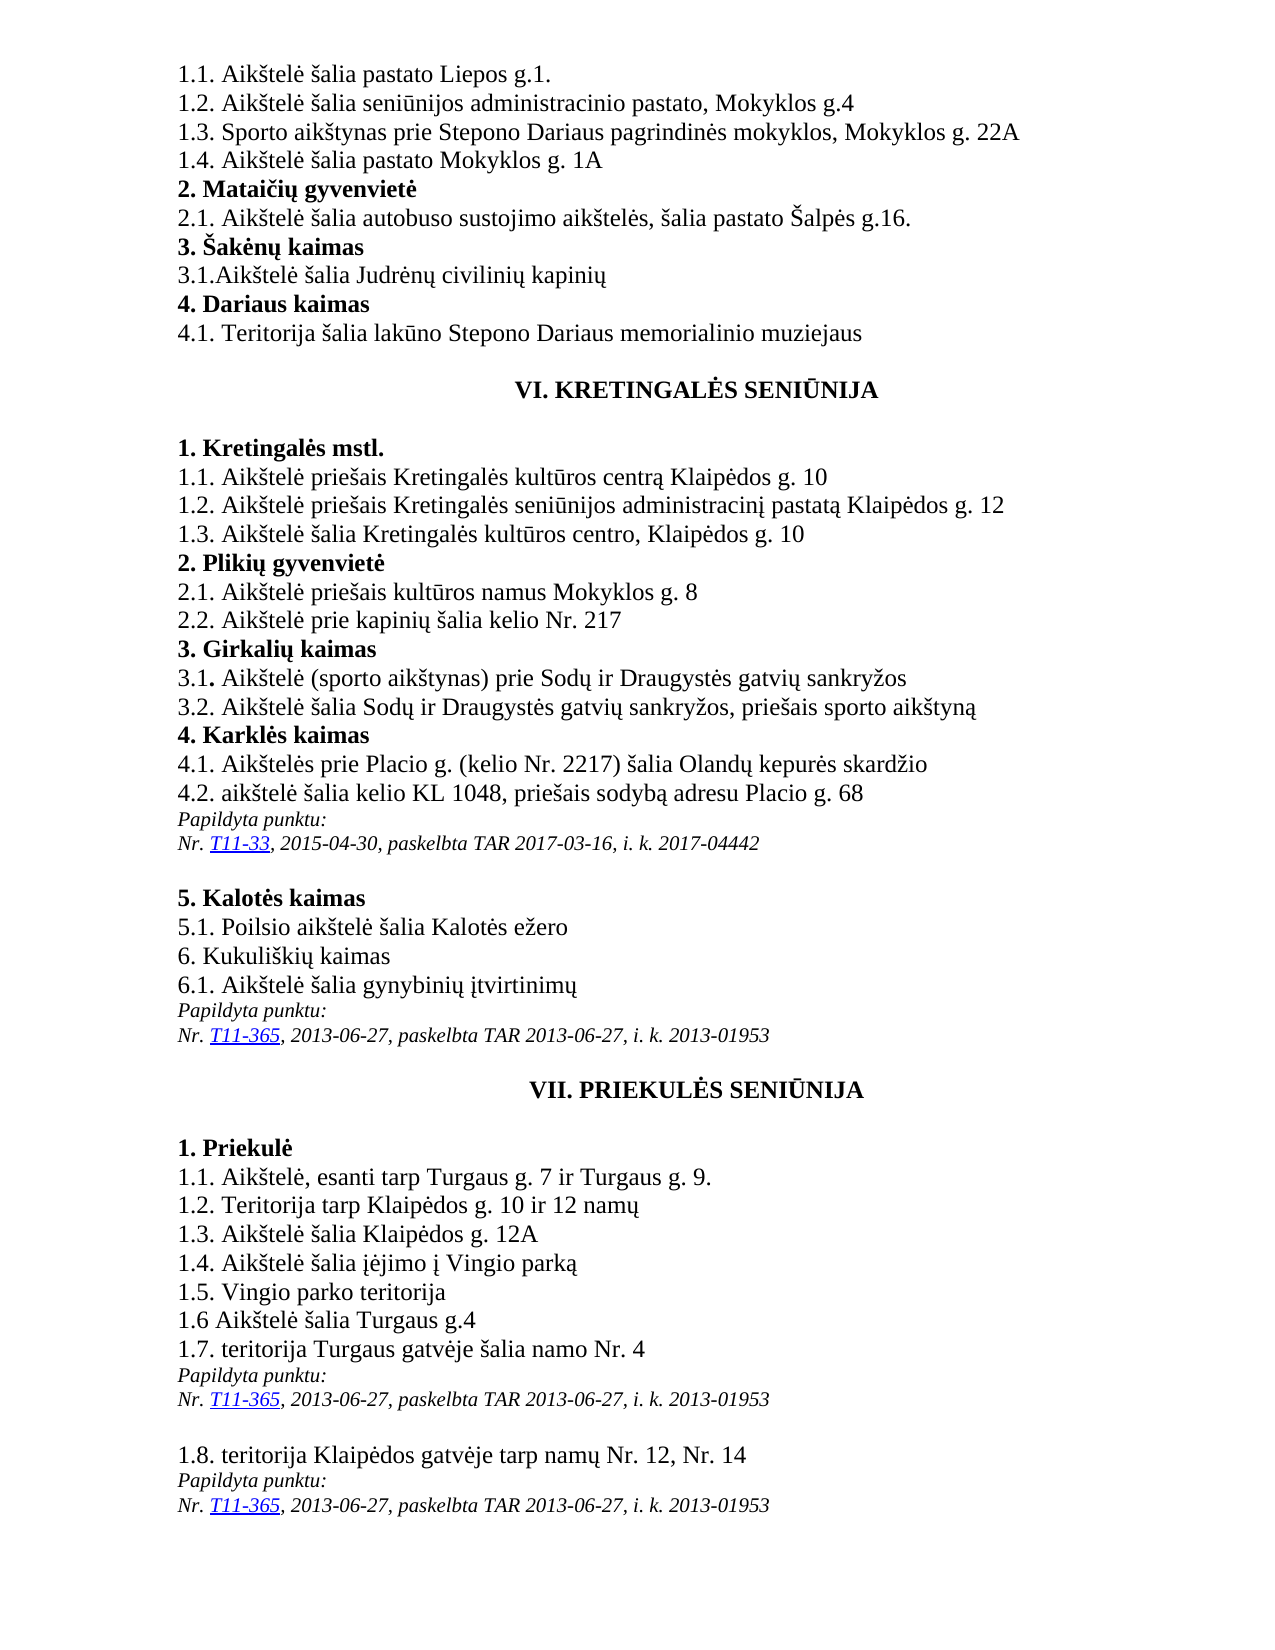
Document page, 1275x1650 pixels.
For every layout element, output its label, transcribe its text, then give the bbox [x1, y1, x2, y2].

text 1.5. Vingio parko teritorija [177, 1277, 1216, 1305]
text Papildyta punktu: [177, 998, 1216, 1022]
text Papildyta punktu: [177, 807, 1216, 831]
text VII. PRIEKULĖS SENIŪNIJA [177, 1075, 1216, 1104]
text 3.2. Aikštelė šalia Sodų ir Draugystės gatvių sankryžos, priešais sporto aikštyną [177, 692, 1216, 720]
text 4. Karklės kaimas [177, 720, 1216, 749]
text 2. Plikių gyvenvietė [177, 548, 1216, 577]
text Nr. T11-365, 2013-06-27, paskelbta TAR 2013-06-27, i. k. 2013-01953 [177, 1492, 1216, 1517]
text 1.4. Aikštelė šalia pastato Mokyklos g. 1A [177, 145, 1216, 174]
text 1.6 Aikštelė šalia Turgaus g.4 [177, 1305, 1216, 1334]
text 1. Priekulė [177, 1133, 1216, 1162]
text 3.1.Aikštelė šalia Judrėnų civilinių kapinių [177, 260, 1216, 289]
text 4.1. Teritorija šalia lakūno Stepono Dariaus memorialinio muziejaus [177, 318, 1216, 347]
text Nr. T11-365, 2013-06-27, paskelbta TAR 2013-06-27, i. k. 2013-01953 [177, 1387, 1216, 1411]
text 3.1. Aikštelė (sporto aikštynas) prie Sodų ir Draugystės gatvių sankryžos [177, 663, 1216, 692]
text 4.1. Aikštelės prie Placio g. (kelio Nr. 2217) šalia Olandų kepurės skardžio [177, 749, 1216, 778]
text 1.1. Aikštelė, esanti tarp Turgaus g. 7 ir Turgaus g. 9. [177, 1162, 1216, 1190]
text 3. Šakėnų kaimas [177, 232, 1216, 260]
text 2.1. Aikštelė priešais kultūros namus Mokyklos g. 8 [177, 577, 1216, 605]
text 1.2. Aikštelė priešais Kretingalės seniūnijos administracinį pastatą Klaipėdos g. 12 [177, 490, 1216, 519]
text 3. Girkalių kaimas [177, 634, 1216, 663]
text 5. Kalotės kaimas [177, 883, 1216, 912]
text 1.1. Aikštelė šalia pastato Liepos g.1. [177, 59, 1216, 88]
text VI. KRETINGALĖS SENIŪNIJA [177, 375, 1216, 404]
text 1.7. teritorija Turgaus gatvėje šalia namo Nr. 4 [177, 1334, 1216, 1363]
text 1.3. Sporto aikštynas prie Stepono Dariaus pagrindinės mokyklos, Mokyklos g. 22A [177, 117, 1216, 145]
text 2. Mataičių gyvenvietė [177, 174, 1216, 203]
text 1.2. Teritorija tarp Klaipėdos g. 10 ir 12 namų [177, 1190, 1216, 1219]
text 1.2. Aikštelė šalia seniūnijos administracinio pastato, Mokyklos g.4 [177, 88, 1216, 117]
text 5.1. Poilsio aikštelė šalia Kalotės ežero [177, 912, 1216, 941]
text 4. Dariaus kaimas [177, 289, 1216, 318]
text Papildyta punktu: [177, 1363, 1216, 1387]
text 1.4. Aikštelė šalia įėjimo į Vingio parką [177, 1248, 1216, 1277]
text Nr. T11-365, 2013-06-27, paskelbta TAR 2013-06-27, i. k. 2013-01953 [177, 1022, 1216, 1047]
text Papildyta punktu: [177, 1468, 1216, 1492]
text 1.8. teritorija Klaipėdos gatvėje tarp namų Nr. 12, Nr. 14 [177, 1440, 1216, 1468]
text 2.2. Aikštelė prie kapinių šalia kelio Nr. 217 [177, 605, 1216, 634]
text 1.3. Aikštelė šalia Kretingalės kultūros centro, Klaipėdos g. 10 [177, 519, 1216, 548]
text 4.2. aikštelė šalia kelio KL 1048, priešais sodybą adresu Placio g. 68 [177, 778, 1216, 807]
text Nr. T11-33, 2015-04-30, paskelbta TAR 2017-03-16, i. k. 2017-04442 [177, 831, 1216, 855]
text 6. Kukuliškių kaimas [177, 941, 1216, 970]
text 1. Kretingalės mstl. [177, 433, 1216, 462]
text 2.1. Aikštelė šalia autobuso sustojimo aikštelės, šalia pastato Šalpės g.16. [177, 203, 1216, 232]
text 6.1. Aikštelė šalia gynybinių įtvirtinimų [177, 970, 1216, 998]
text 1.1. Aikštelė priešais Kretingalės kultūros centrą Klaipėdos g. 10 [177, 462, 1216, 490]
text 1.3. Aikštelė šalia Klaipėdos g. 12A [177, 1219, 1216, 1248]
